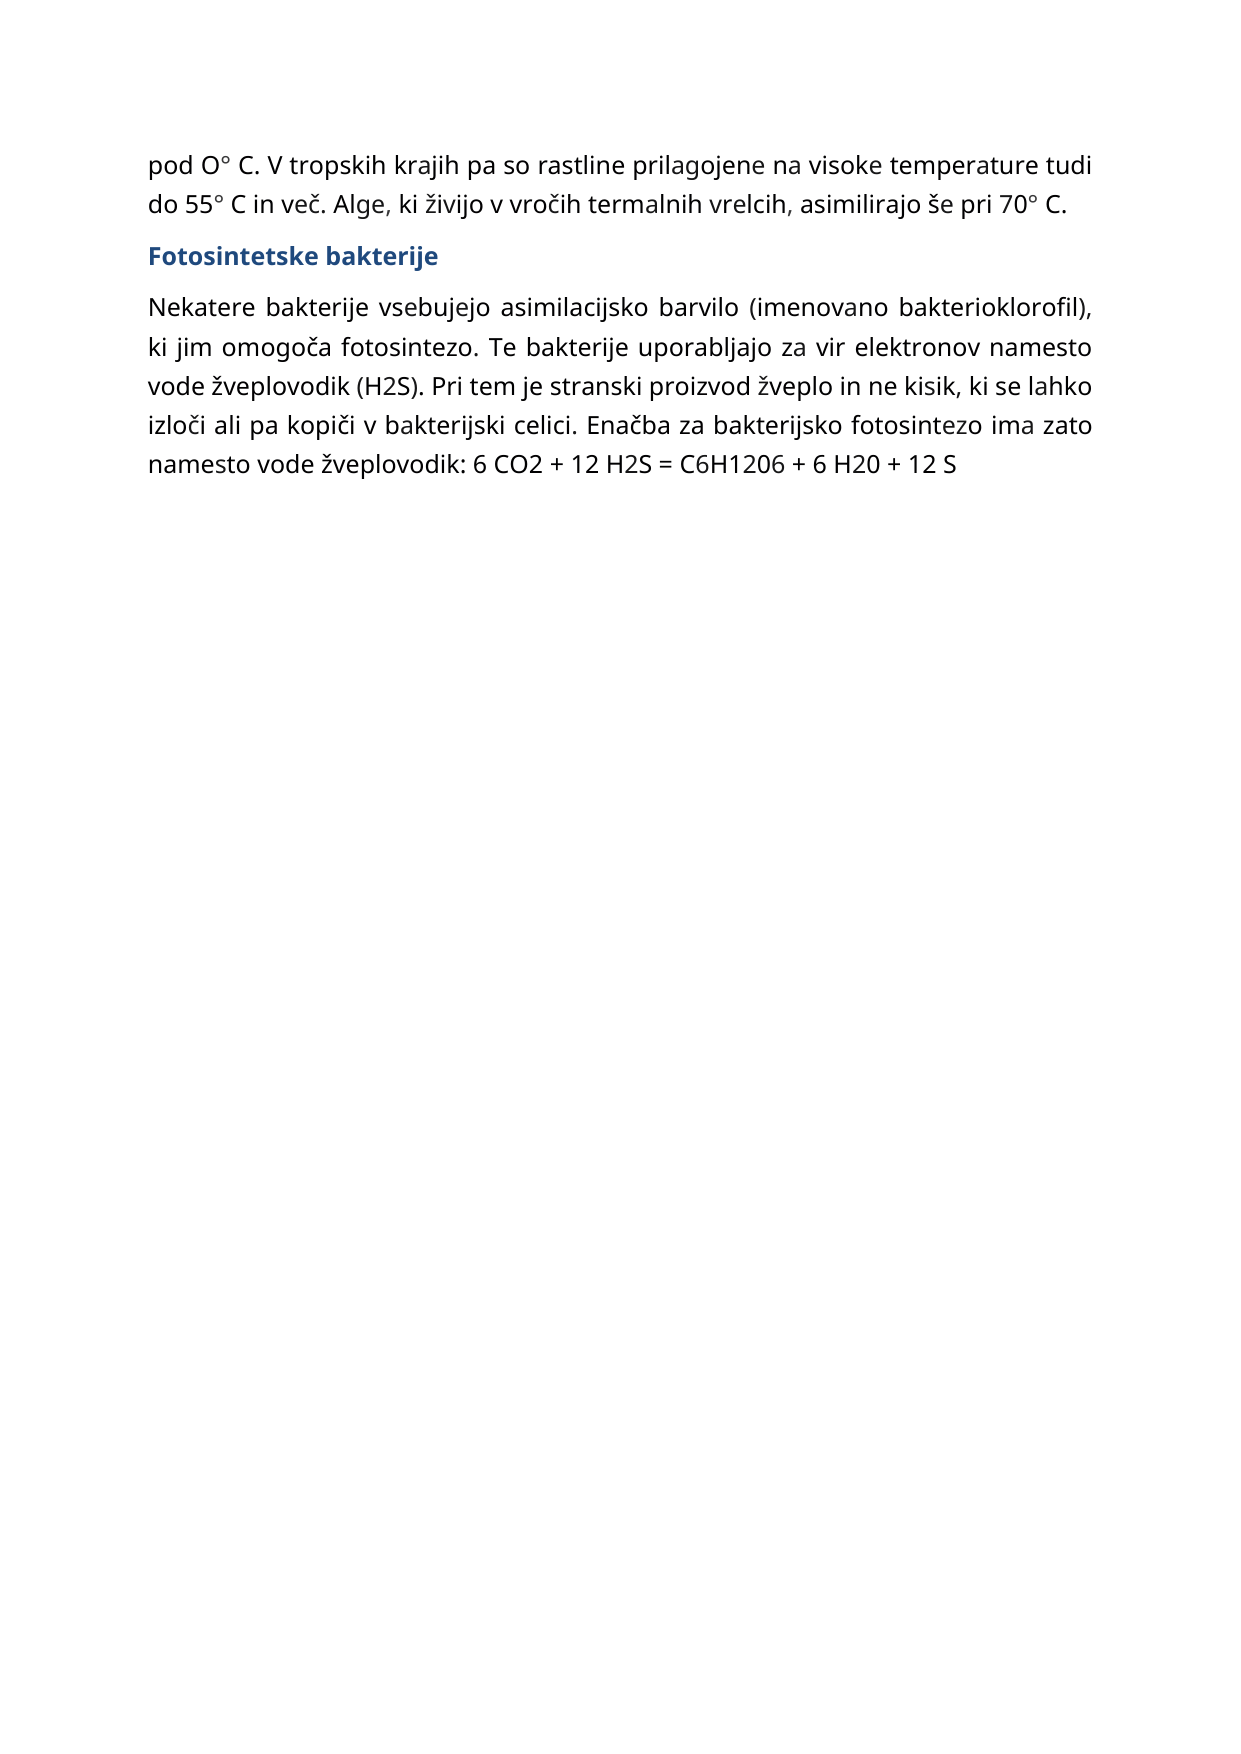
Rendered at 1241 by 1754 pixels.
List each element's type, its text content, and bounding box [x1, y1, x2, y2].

text pod O° C. V tropskih krajih pa so rastline prilagojene na visoke temperature tudi do 55° C in več. Alge, ki živijo v vročih termalnih vrelcih, asimilirajo še pri 70° C. [148, 148, 1093, 221]
text Nekatere bakterije vsebujejo asimilacijsko barvilo (imenovano bakterioklorofil), ki jim omogoča fotosintezo. Te bakterije uporabljajo za vir elektronov namesto vode žveplovodik (H2S). Pri tem je stranski proizvod žveplo in ne kisik, ki se lahko izloči ali pa kopiči v bakterijski celici. Enačba za bakterijsko fotosintezo ima zato namesto vode žveplovodik: 6 CO2 + 12 H2S = C6H1206 + 6 H20 + 12 S [148, 290, 1093, 481]
text Fotosintetske bakterije [148, 238, 1093, 272]
